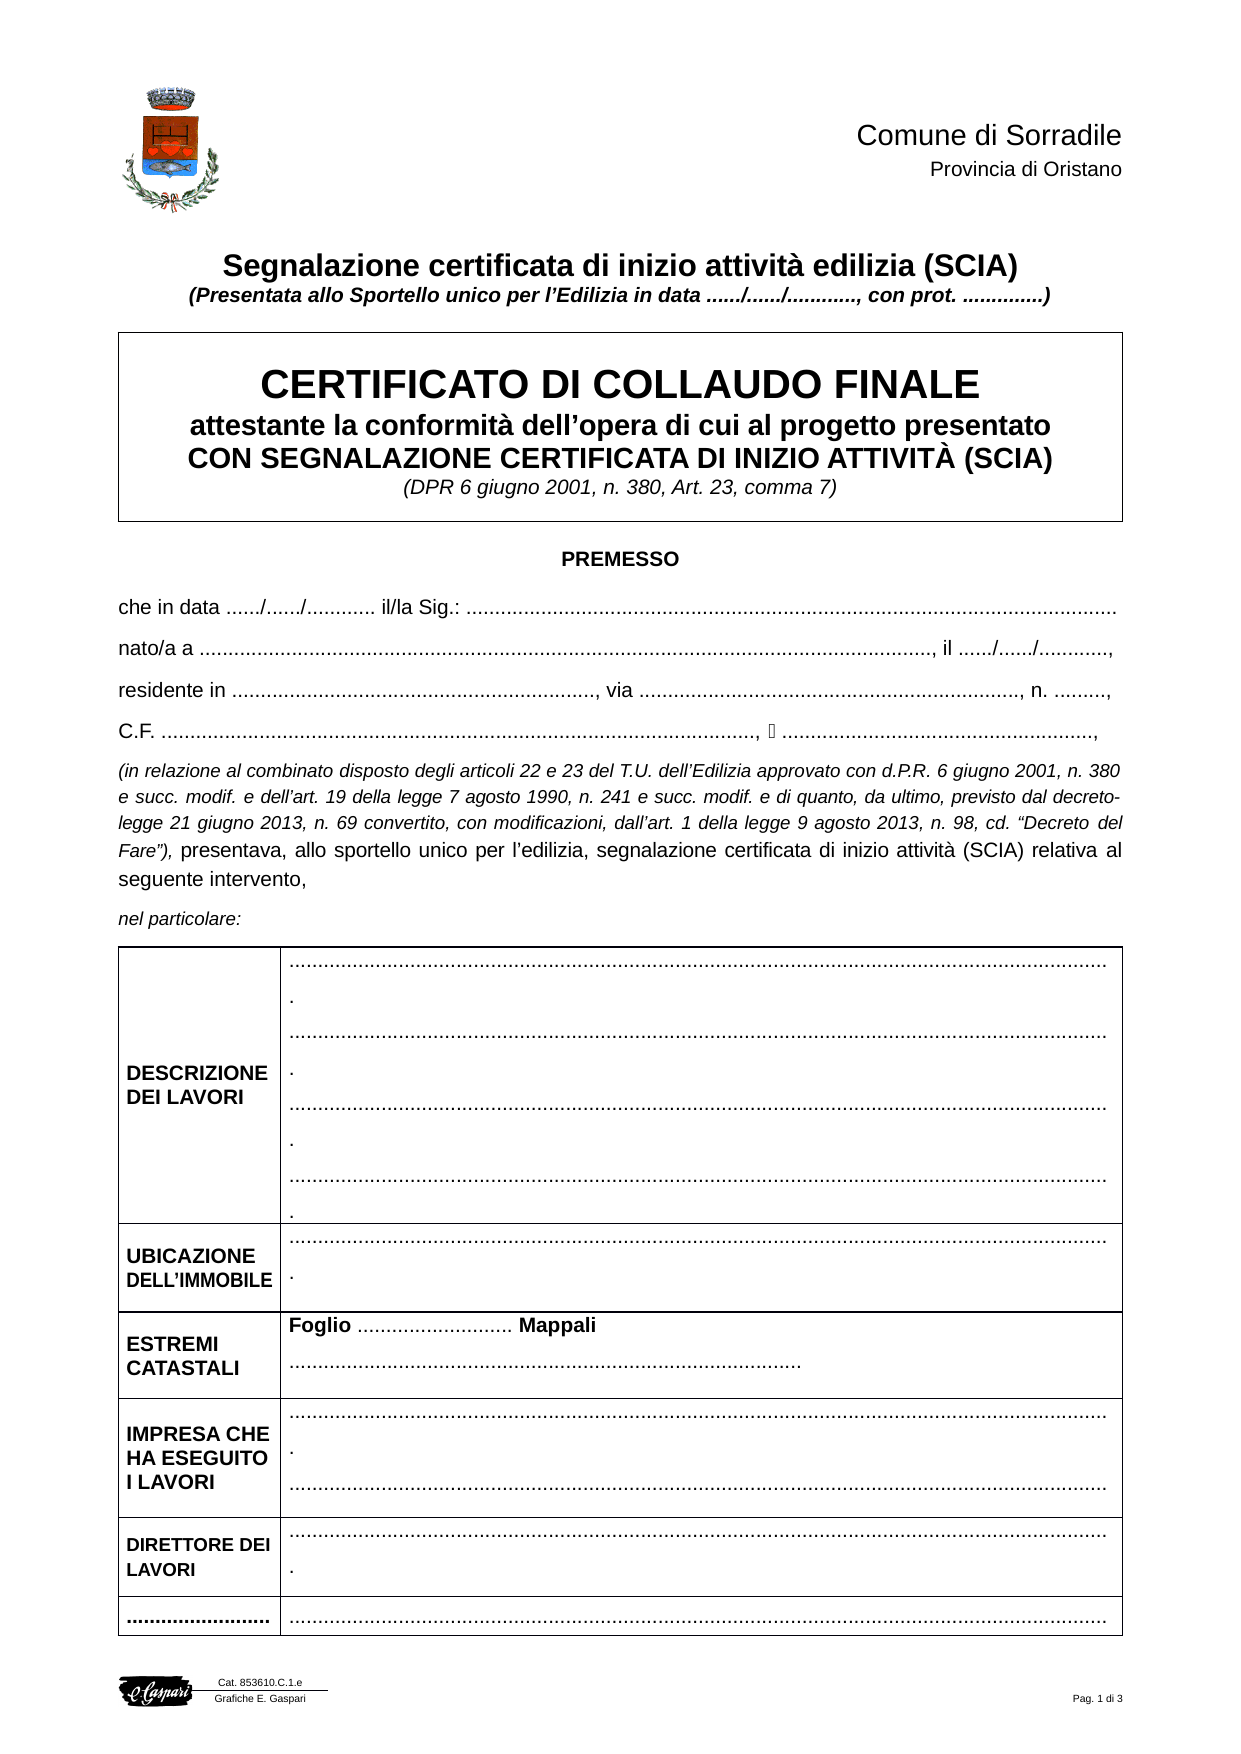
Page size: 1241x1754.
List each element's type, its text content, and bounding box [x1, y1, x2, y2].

text Comune di Sorradile [224, 118, 1122, 152]
text (in relazione al combinato disposto degli articoli 22 e 23 del T.U. dell’Edilizia approvato con d.P.R. 6 giugno 2001, n. 380 e succ. modif. e dell’art. 19 della legge 7 agosto 1990, n. 241 e succ. modif. e di quanto, da ultimo, previsto dal decreto-legge 21 giugno 2013, n. 69 convertito, con modificazioni, dall’art. 1 della legge 9 agosto 2013, n. 98, cd. “Decreto del Fare”), presentava, allo sportello unico per l’edilizia, segnalazione certificata di inizio attività (SCIA) relativa al seguente intervento, [118, 760, 1122, 891]
picture [118, 1675, 193, 1707]
table_cell UBICAZIONE DELL’IMMOBILE [119, 1224, 280, 1311]
text (Presentata allo Sportello unico per l’Edilizia in data ....../....../............, con prot. ..............) [118, 283, 1122, 307]
table_cell ............................................................................................................................................... ............................................................................................................................................... [281, 1597, 1122, 1635]
text residente in ..............................................................., via .................................................................., n. ........., [118, 677, 1122, 701]
table_header DESCRIZIONE DEI LAVORI [119, 948, 280, 1223]
table_cell ............................................................................................................................................... ............................................................................................................................................... Cod. Fisc. ..................................................................  ..................................................... [281, 1399, 1122, 1517]
text C.F. .......................................................................................................,  ......................................................, [118, 719, 1122, 743]
table_cell ESTREMI CATASTALI [119, 1313, 280, 1398]
text nato/a a ..............................................................................................................................., il ....../....../............, [118, 636, 1122, 660]
table_cell ............................................................................................................................................... ............................................................................................................................................... [281, 1518, 1122, 1596]
table_cell ......................... [119, 1597, 280, 1635]
text Provincia di Oristano [224, 157, 1122, 181]
table_cell ............................................................................................................................................... ............................................................................................................................................... [281, 1224, 1122, 1311]
title Segnalazione certificata di inizio attività edilizia (SCIA) [118, 247, 1122, 283]
picture [122, 87, 224, 219]
table_cell Foglio ........................... Mappali ......................................................................................... ............................................................................................................................................... [281, 1313, 1122, 1398]
table_cell DIRETTORE DEI LAVORI [119, 1518, 280, 1596]
subtitle PREMESSO [118, 547, 1122, 571]
table_cell IMPRESA CHE HA ESEGUITO I LAVORI [119, 1399, 280, 1517]
text che in data ....../....../............ il/la Sig.: ................................................................................................................. [118, 595, 1122, 619]
text nel particolare: [118, 908, 1122, 930]
table_header ............................................................................................................................................... ............................................................................................................................................... ............................................................................................................................................... ............................................................................................................................................... [281, 948, 1122, 1223]
table_header CERTIFICATO DI COLLAUDO FINALE attestante la conformità dell’opera di cui al progetto presentato CON SEGNALAZIONE CERTIFICATA DI INIZIO ATTIVITÀ (SCIA) (DPR 6 giugno 2001, n. 380, Art. 23, comma 7) [119, 333, 1122, 521]
